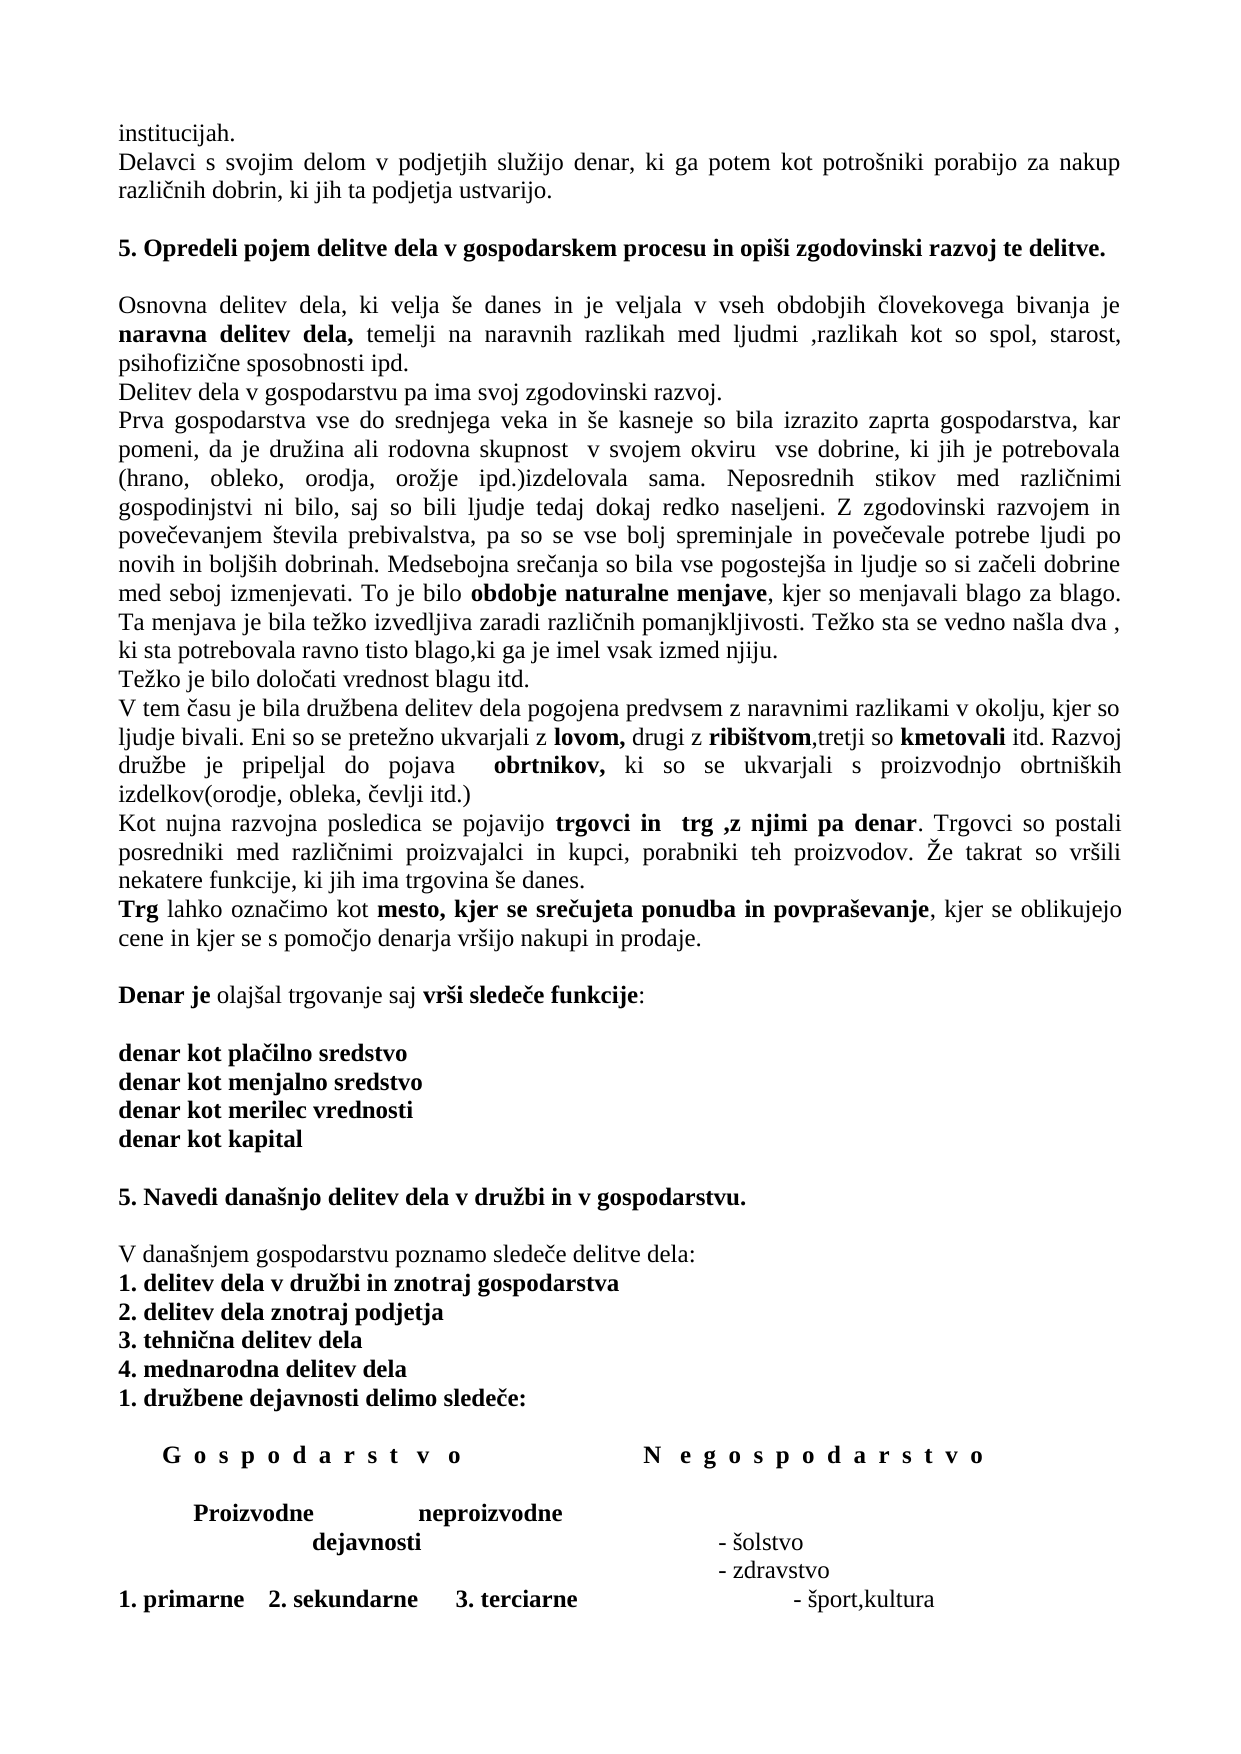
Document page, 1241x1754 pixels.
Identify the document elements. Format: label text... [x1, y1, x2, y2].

text 1. delitev dela v družbi in znotraj gospodarstva [118, 1268, 1122, 1297]
text Proizvodne neproizvodne [118, 1498, 1122, 1527]
text Delavci s svojim delom v podjetjih služijo denar, ki ga potem kot potrošniki porabijo za nakup različnih dobrin, ki jih ta podjetja ustvarijo. [118, 147, 1122, 204]
text V današnjem gospodarstvu poznamo sledeče delitve dela: [118, 1239, 1122, 1268]
text Denar je olajšal trgovanje saj vrši sledeče funkcije: [118, 981, 1122, 1009]
text 3. tehnična delitev dela [118, 1326, 1122, 1354]
text dejavnosti - šolstvo [118, 1527, 1122, 1556]
text 5. Opredeli pojem delitve dela v gospodarskem procesu in opiši zgodovinski razvoj te delitve. [118, 233, 1122, 262]
text 1. primarne 2. sekundarne 3. terciarne - šport,kultura [118, 1584, 1122, 1613]
text institucijah. [118, 118, 1122, 147]
text Kot nujna razvojna posledica se pojavijo trgovci in trg ,z njimi pa denar. Trgovci so postali posredniki med različnimi proizvajalci in kupci, porabniki teh proizvodov. Že takrat so vršili nekatere funkcije, ki jih ima trgovina še danes. [118, 808, 1122, 894]
text denar kot kapital [118, 1124, 1122, 1153]
text Prva gospodarstva vse do srednjega veka in še kasneje so bila izrazito zaprta gospodarstva, kar pomeni, da je družina ali rodovna skupnost v svojem okviru vse dobrine, ki jih je potrebovala (hrano, obleko, orodja, orožje ipd.)izdelovala sama. Neposrednih stikov med različnimi gospodinjstvi ni bilo, saj so bili ljudje tedaj dokaj redko naseljeni. Z zgodovinski razvojem in povečevanjem števila prebivalstva, pa so se vse bolj spreminjale in povečevale potrebe ljudi po novih in boljših dobrinah. Medsebojna srečanja so bila vse pogostejša in ljudje so si začeli dobrine med seboj izmenjevati. To je bilo obdobje naturalne menjave, kjer so menjavali blago za blago. Ta menjava je bila težko izvedljiva zaradi različnih pomanjkljivosti. Težko sta se vedno našla dva , ki sta potrebovala ravno tisto blago,ki ga je imel vsak izmed njiju. [118, 406, 1122, 664]
text 4. mednarodna delitev dela [118, 1354, 1122, 1383]
text denar kot menjalno sredstvo [118, 1067, 1122, 1096]
text 1. družbene dejavnosti delimo sledeče: [118, 1383, 1122, 1412]
text G o s p o d a r s t v o N e g o s p o d a r s t v o [118, 1441, 1122, 1469]
text denar kot merilec vrednosti [118, 1096, 1122, 1124]
text Težko je bilo določati vrednost blagu itd. [118, 664, 1122, 693]
text 2. delitev dela znotraj podjetja [118, 1297, 1122, 1326]
text Delitev dela v gospodarstvu pa ima svoj zgodovinski razvoj. [118, 377, 1122, 406]
text denar kot plačilno sredstvo [118, 1038, 1122, 1067]
text Osnovna delitev dela, ki velja še danes in je veljala v vseh obdobjih človekovega bivanja je naravna delitev dela, temelji na naravnih razlikah med ljudmi ,razlikah kot so spol, starost, psihofizične sposobnosti ipd. [118, 291, 1122, 377]
text - zdravstvo [118, 1556, 1122, 1584]
text V tem času je bila družbena delitev dela pogojena predvsem z naravnimi razlikami v okolju, kjer so ljudje bivali. Eni so se pretežno ukvarjali z lovom, drugi z ribištvom,tretji so kmetovali itd. Razvoj družbe je pripeljal do pojava obrtnikov, ki so se ukvarjali s proizvodnjo obrtniških izdelkov(orodje, obleka, čevlji itd.) [118, 693, 1122, 808]
text 5. Navedi današnjo delitev dela v družbi in v gospodarstvu. [118, 1182, 1122, 1211]
text Trg lahko označimo kot mesto, kjer se srečujeta ponudba in povpraševanje, kjer se oblikujejo cene in kjer se s pomočjo denarja vršijo nakupi in prodaje. [118, 894, 1122, 952]
